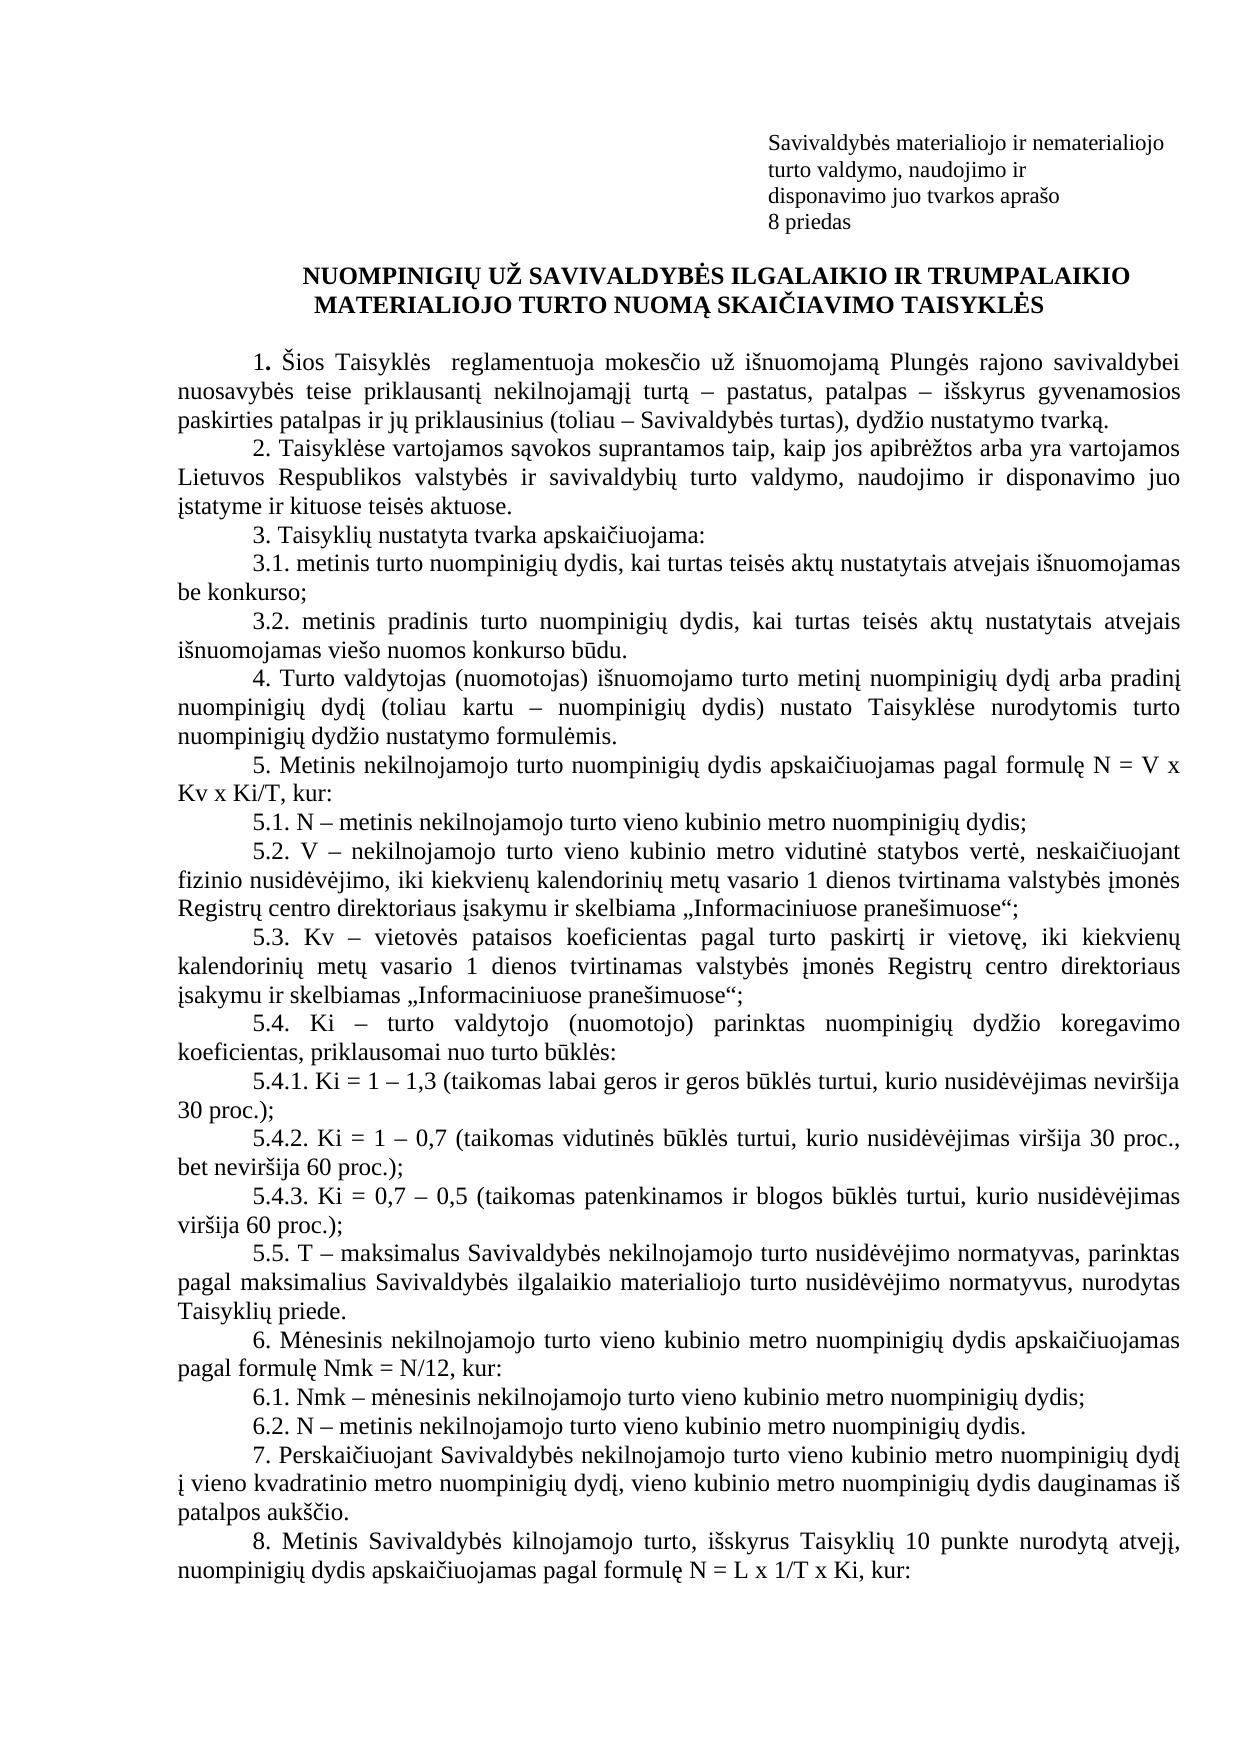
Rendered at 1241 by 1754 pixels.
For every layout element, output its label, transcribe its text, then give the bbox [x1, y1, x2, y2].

text 7. Perskaičiuojant Savivaldybės nekilnojamojo turto vieno kubinio metro nuompinigių dydį į vieno kvadratinio metro nuompinigių dydį, vieno kubinio metro nuompinigių dydis dauginamas iš patalpos aukščio. [177, 1440, 1181, 1526]
text 5.5. T – maksimalus Savivaldybės nekilnojamojo turto nusidėvėjimo normatyvas, parinktas pagal maksimalius Savivaldybės ilgalaikio materialiojo turto nusidėvėjimo normatyvus, nurodytas Taisyklių priede. [177, 1238, 1181, 1325]
text 5. Metinis nekilnojamojo turto nuompinigių dydis apskaičiuojamas pagal formulę N = V x Kv x Ki/T, kur: [177, 750, 1181, 807]
text disponavimo juo tvarkos aprašo [768, 182, 1181, 208]
text 5.4.3. Ki = 0,7 – 0,5 (taikomas patenkinamos ir blogos būklės turtui, kurio nusidėvėjimas viršija 60 proc.); [177, 1181, 1181, 1238]
text 5.4.2. Ki = 1 – 0,7 (taikomas vidutinės būklės turtui, kurio nusidėvėjimas viršija 30 proc., bet neviršija 60 proc.); [177, 1123, 1181, 1181]
text 8 priedas [768, 208, 1181, 235]
text 6. Mėnesinis nekilnojamojo turto vieno kubinio metro nuompinigių dydis apskaičiuojamas pagal formulę Nmk = N/12, kur: [177, 1325, 1181, 1382]
text 5.4.1. Ki = 1 – 1,3 (taikomas labai geros ir geros būklės turtui, kurio nusidėvėjimas neviršija 30 proc.); [177, 1066, 1181, 1123]
text 6.2. N – metinis nekilnojamojo turto vieno kubinio metro nuompinigių dydis. [177, 1411, 1181, 1440]
text 3.2. metinis pradinis turto nuompinigių dydis, kai turtas teisės aktų nustatytais atvejais išnuomojamas viešo nuomos konkurso būdu. [177, 606, 1181, 663]
text 3.1. metinis turto nuompinigių dydis, kai turtas teisės aktų nustatytais atvejais išnuomojamas be konkurso; [177, 548, 1181, 606]
text 5.1. N – metinis nekilnojamojo turto vieno kubinio metro nuompinigių dydis; [177, 807, 1181, 836]
text 8. Metinis Savivaldybės kilnojamojo turto, išskyrus Taisyklių 10 punkte nurodytą atvejį, nuompinigių dydis apskaičiuojamas pagal formulę N = L x 1/T x Ki, kur: [177, 1526, 1181, 1583]
text NUOMPINIGIŲ UŽ SAVIVALDYBĖS ILGALAIKIO IR TRUMPALAIKIO MATERIALIOJO TURTO NUOMĄ SKAIČIAVIMO TAISYKLĖS [177, 261, 1181, 318]
text 5.3. Kv – vietovės pataisos koeficientas pagal turto paskirtį ir vietovę, iki kiekvienų kalendorinių metų vasario 1 dienos tvirtinamas valstybės įmonės Registrų centro direktoriaus įsakymu ir skelbiamas „Informaciniuose pranešimuose“; [177, 922, 1181, 1008]
text 4. Turto valdytojas (nuomotojas) išnuomojamo turto metinį nuompinigių dydį arba pradinį nuompinigių dydį (toliau kartu – nuompinigių dydis) nustato Taisyklėse nurodytomis turto nuompinigių dydžio nustatymo formulėmis. [177, 663, 1181, 750]
text 3. Taisyklių nustatyta tvarka apskaičiuojama: [177, 520, 1181, 548]
text 2. Taisyklėse vartojamos sąvokos suprantamos taip, kaip jos apibrėžtos arba yra vartojamos Lietuvos Respublikos valstybės ir savivaldybių turto valdymo, naudojimo ir disponavimo juo įstatyme ir kituose teisės aktuose. [177, 433, 1181, 520]
text 5.2. V – nekilnojamojo turto vieno kubinio metro vidutinė statybos vertė, neskaičiuojant fizinio nusidėvėjimo, iki kiekvienų kalendorinių metų vasario 1 dienos tvirtinama valstybės įmonės Registrų centro direktoriaus įsakymu ir skelbiama „Informaciniuose pranešimuose“; [177, 836, 1181, 922]
text 6.1. Nmk – mėnesinis nekilnojamojo turto vieno kubinio metro nuompinigių dydis; [177, 1382, 1181, 1411]
text 1. Šios Taisyklės reglamentuoja mokesčio už išnuomojamą Plungės rajono savivaldybei nuosavybės teise priklausantį nekilnojamąjį turtą – pastatus, patalpas – išskyrus gyvenamosios paskirties patalpas ir jų priklausinius (toliau – Savivaldybės turtas), dydžio nustatymo tvarką. [177, 347, 1181, 433]
text 5.4. Ki – turto valdytojo (nuomotojo) parinktas nuompinigių dydžio koregavimo koeficientas, priklausomai nuo turto būklės: [177, 1008, 1181, 1066]
text turto valdymo, naudojimo ir [768, 156, 1181, 182]
text Savivaldybės materialiojo ir nematerialiojo [768, 129, 1181, 156]
